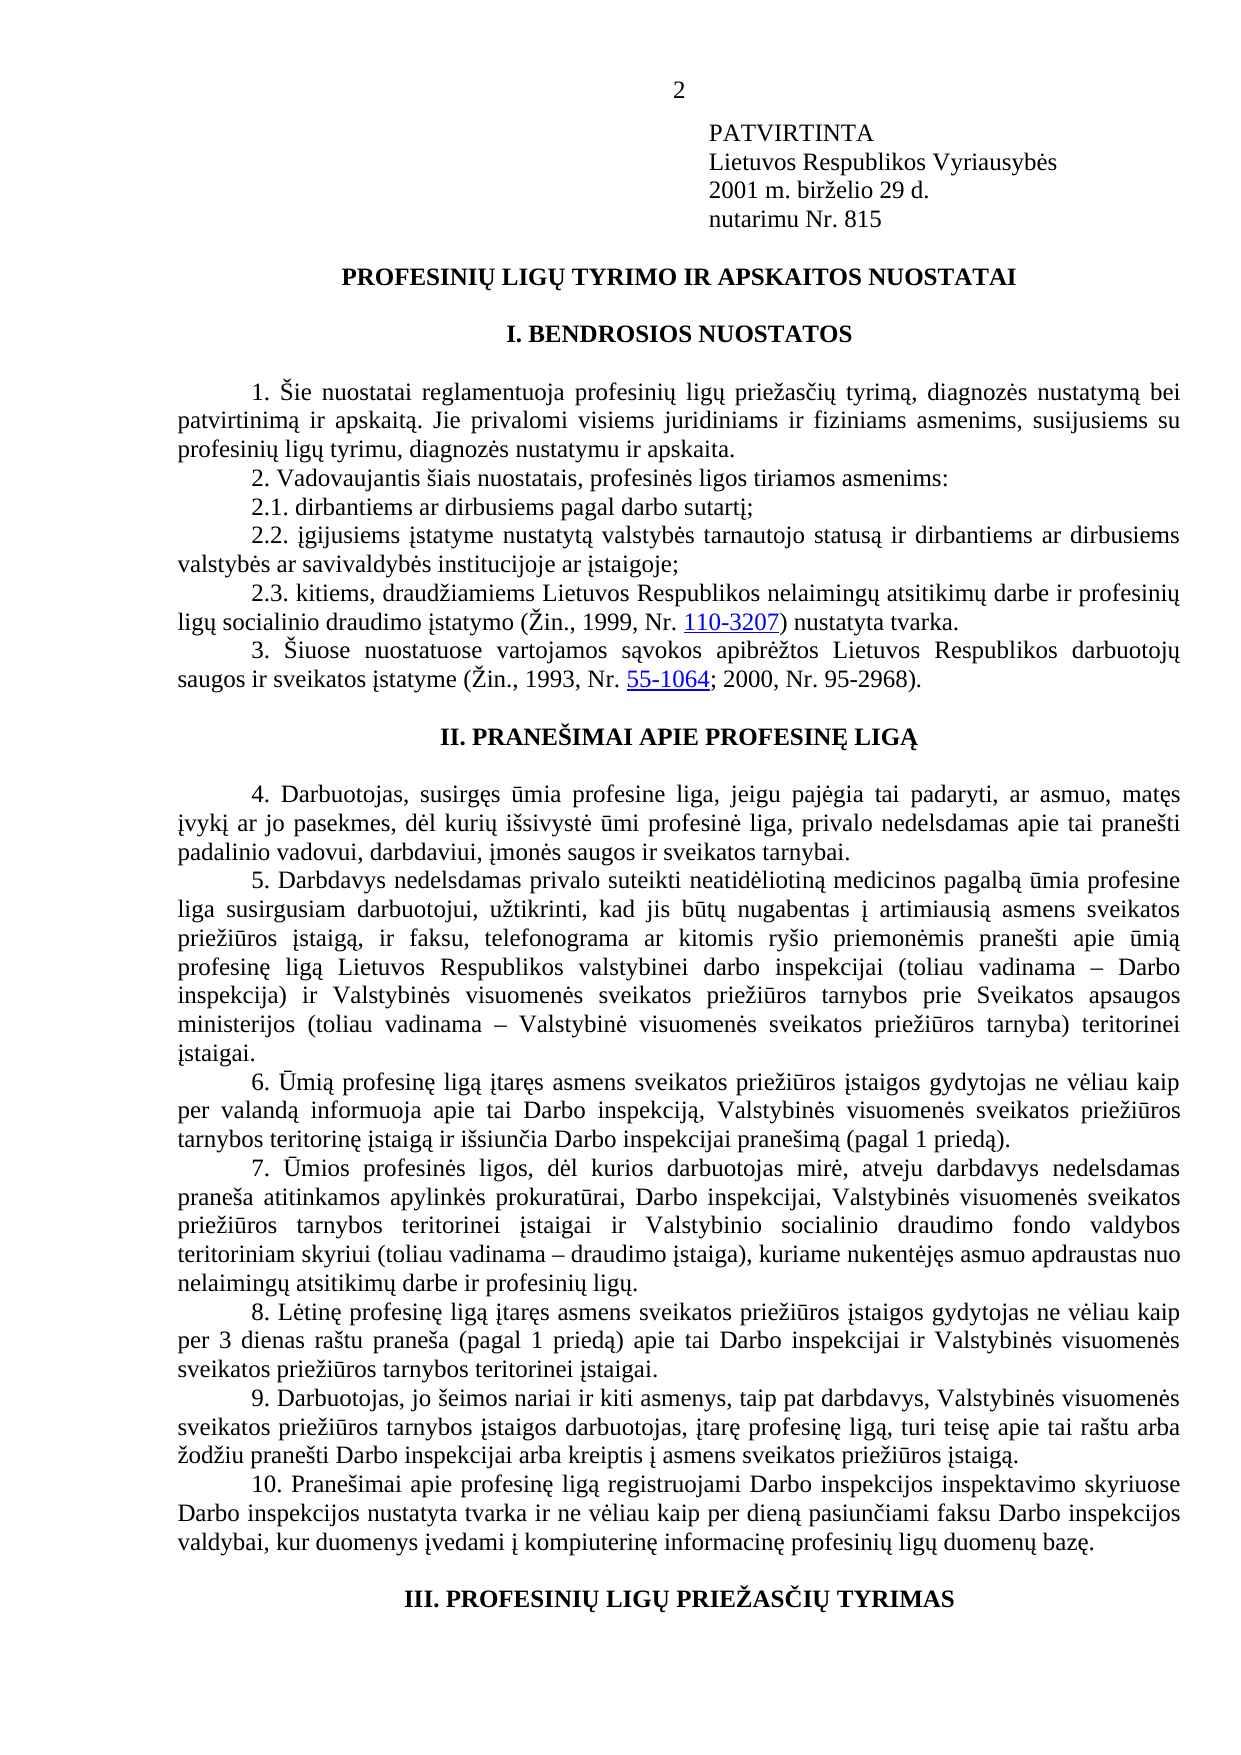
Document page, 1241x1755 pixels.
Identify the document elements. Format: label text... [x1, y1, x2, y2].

text 2.1. dirbantiems ar dirbusiems pagal darbo sutartį; [177, 492, 1181, 521]
text 7. Ūmios profesinės ligos, dėl kurios darbuotojas mirė, atveju darbdavys nedelsdamas praneša atitinkamos apylinkės prokuratūrai, Darbo inspekcijai, Valstybinės visuomenės sveikatos priežiūros tarnybos teritorinei įstaigai ir Valstybinio socialinio draudimo fondo valdybos teritoriniam skyriui (toliau vadinama – draudimo įstaiga), kuriame nukentėjęs asmuo apdraustas nuo nelaimingų atsitikimų darbe ir profesinių ligų. [177, 1153, 1181, 1297]
text Lietuvos Respublikos Vyriausybės [177, 147, 1181, 176]
text 3. Šiuose nuostatuose vartojamos sąvokos apibrėžtos Lietuvos Respublikos darbuotojų saugos ir sveikatos įstatyme (Žin., 1993, Nr. 55-1064; 2000, Nr. 95-2968). [177, 636, 1181, 693]
text 2001 m. birželio 29 d. [177, 176, 1181, 204]
text 2.2. įgijusiems įstatyme nustatytą valstybės tarnautojo statusą ir dirbantiems ar dirbusiems valstybės ar savivaldybės institucijoje ar įstaigoje; [177, 521, 1181, 578]
text 4. Darbuotojas, susirgęs ūmia profesine liga, jeigu pajėgia tai padaryti, ar asmuo, matęs įvykį ar jo pasekmes, dėl kurių išsivystė ūmi profesinė liga, privalo nedelsdamas apie tai pranešti padalinio vadovui, darbdaviui, įmonės saugos ir sveikatos tarnybai. [177, 779, 1181, 866]
text PATVIRTINTA [177, 118, 1181, 147]
text II. PRANEŠIMAI APIE PROFESINĘ LIGĄ [177, 722, 1181, 751]
text I. BENDROSIOS NUOSTATOS [177, 319, 1181, 348]
text 10. Pranešimai apie profesinę ligą registruojami Darbo inspekcijos inspektavimo skyriuose Darbo inspekcijos nustatyta tvarka ir ne vėliau kaip per dieną pasiunčiami faksu Darbo inspekcijos valdybai, kur duomenys įvedami į kompiuterinę informacinę profesinių ligų duomenų bazę. [177, 1469, 1181, 1556]
text 6. Ūmią profesinę ligą įtaręs asmens sveikatos priežiūros įstaigos gydytojas ne vėliau kaip per valandą informuoja apie tai Darbo inspekciją, Valstybinės visuomenės sveikatos priežiūros tarnybos teritorinę įstaigą ir išsiunčia Darbo inspekcijai pranešimą (pagal 1 priedą). [177, 1067, 1181, 1153]
text 2. Vadovaujantis šiais nuostatais, profesinės ligos tiriamos asmenims: [177, 463, 1181, 492]
text 2.3. kitiems, draudžiamiems Lietuvos Respublikos nelaimingų atsitikimų darbe ir profesinių ligų socialinio draudimo įstatymo (Žin., 1999, Nr. 110-3207) nustatyta tvarka. [177, 578, 1181, 636]
text 9. Darbuotojas, jo šeimos nariai ir kiti asmenys, taip pat darbdavys, Valstybinės visuomenės sveikatos priežiūros tarnybos įstaigos darbuotojas, įtarę profesinę ligą, turi teisę apie tai raštu arba žodžiu pranešti Darbo inspekcijai arba kreiptis į asmens sveikatos priežiūros įstaigą. [177, 1383, 1181, 1469]
text 8. Lėtinę profesinę ligą įtaręs asmens sveikatos priežiūros įstaigos gydytojas ne vėliau kaip per 3 dienas raštu praneša (pagal 1 priedą) apie tai Darbo inspekcijai ir Valstybinės visuomenės sveikatos priežiūros tarnybos teritorinei įstaigai. [177, 1297, 1181, 1383]
text III. PROFESINIŲ LIGŲ priežasčių TYRIMAS [177, 1584, 1181, 1613]
text 1. Šie nuostatai reglamentuoja profesinių ligų priežasčių tyrimą, diagnozės nustatymą bei patvirtinimą ir apskaitą. Jie privalomi visiems juridiniams ir fiziniams asmenims, susijusiems su profesinių ligų tyrimu, diagnozės nustatymu ir apskaita. [177, 377, 1181, 463]
text Profesinių ligų tyrimo ir apskaitos nuostatai [177, 262, 1181, 291]
text 5. Darbdavys nedelsdamas privalo suteikti neatidėliotiną medicinos pagalbą ūmia profesine liga susirgusiam darbuotojui, užtikrinti, kad jis būtų nugabentas į artimiausią asmens sveikatos priežiūros įstaigą, ir faksu, telefonograma ar kitomis ryšio priemonėmis pranešti apie ūmią profesinę ligą Lietuvos Respublikos valstybinei darbo inspekcijai (toliau vadinama – Darbo inspekcija) ir Valstybinės visuomenės sveikatos priežiūros tarnybos prie Sveikatos apsaugos ministerijos (toliau vadinama – Valstybinė visuomenės sveikatos priežiūros tarnyba) teritorinei įstaigai. [177, 866, 1181, 1067]
text nutarimu Nr. 815 [177, 204, 1181, 233]
